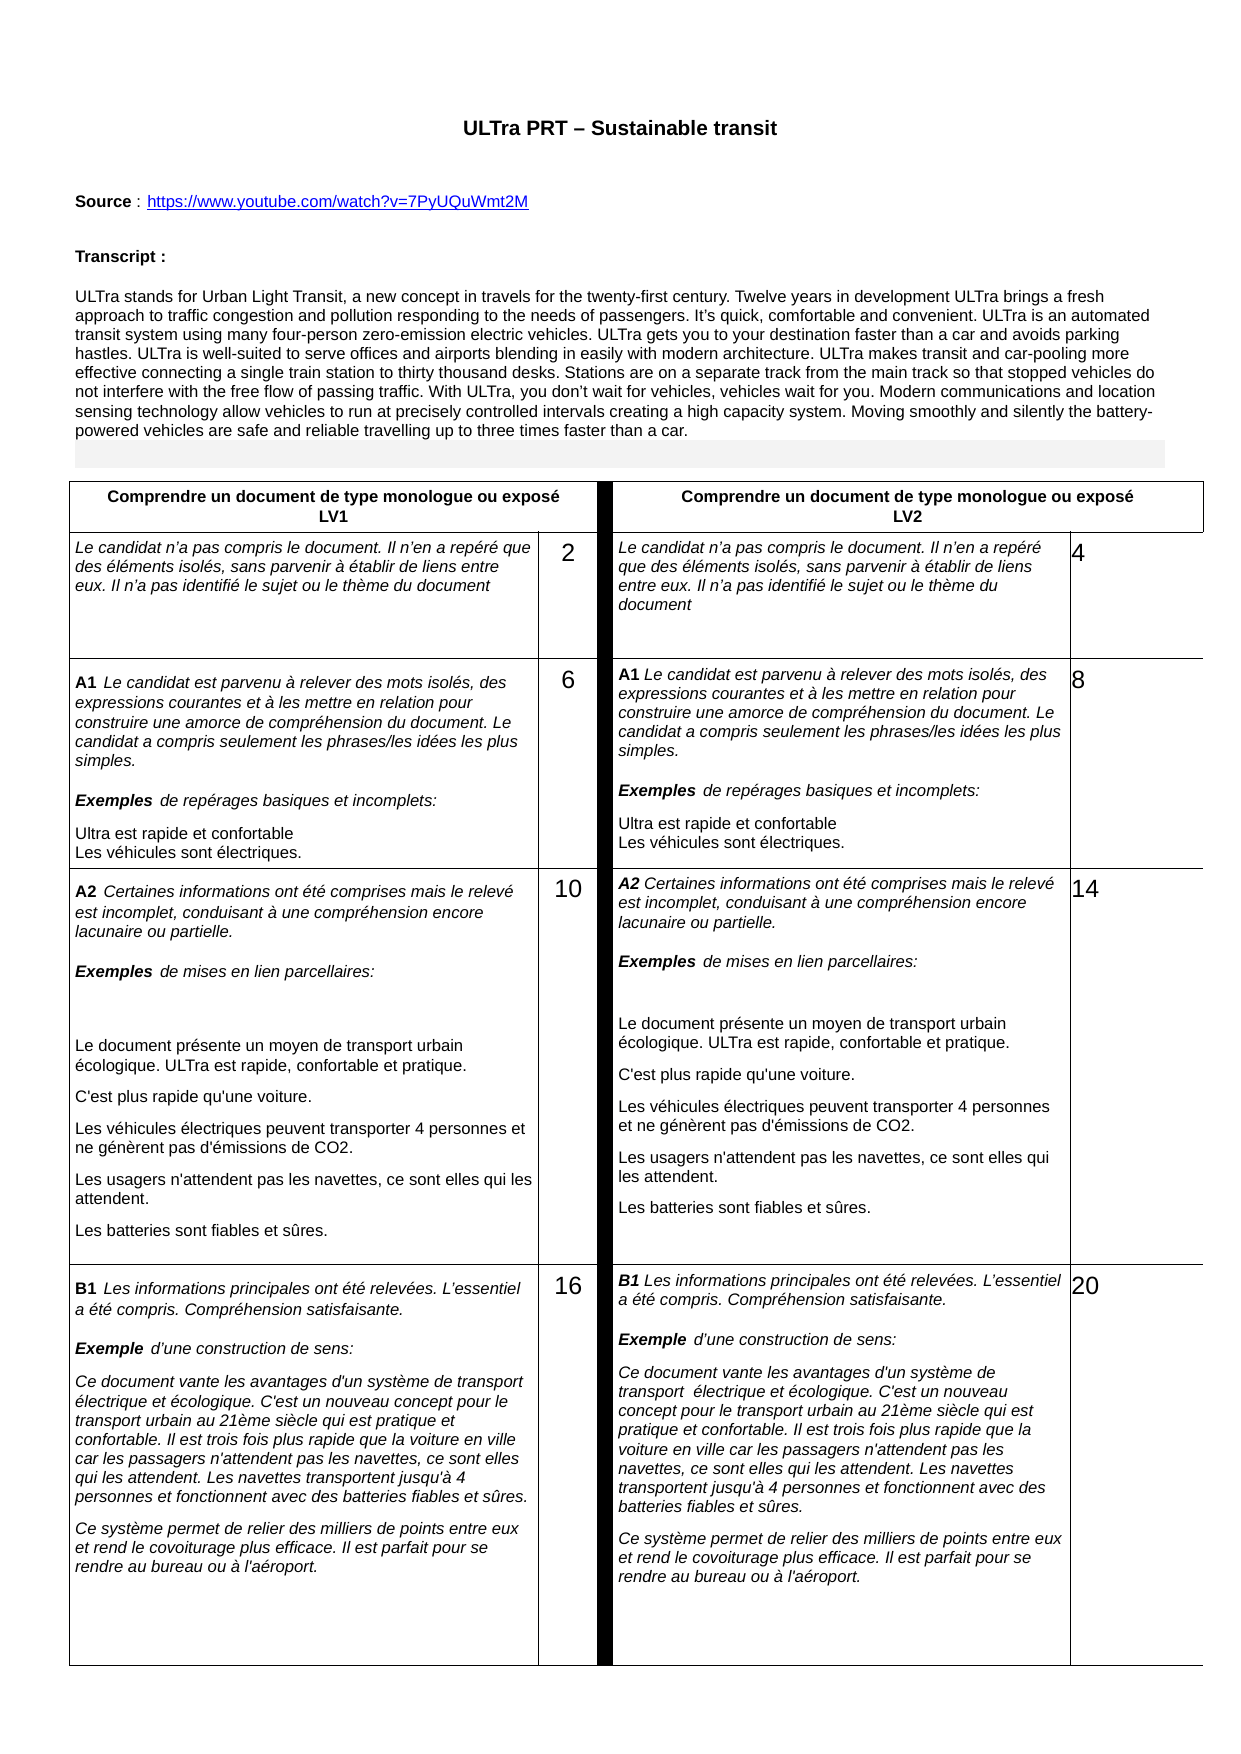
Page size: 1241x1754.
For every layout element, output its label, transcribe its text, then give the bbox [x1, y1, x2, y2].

table_cell [598, 869, 612, 1264]
table_cell 6 [539, 659, 597, 868]
table_cell 4 [1071, 533, 1203, 658]
table_cell A2 Certaines informations ont été comprises mais le relevé est incomplet, conduisant à une compréhension encore lacunaire ou partielle. Exemples de mises en lien parcellaires: Le document présente un moyen de transport urbain écologique. ULTra est rapide, confortable et pratique. C'est plus rapide qu'une voiture. Les véhicules électriques peuvent transporter 4 personnes et ne génèrent pas d'émissions de CO2. Les usagers n'attendent pas les navettes, ce sont elles qui les attendent. Les batteries sont fiables et sûres. [70, 869, 538, 1264]
text ULTra stands for Urban Light Transit, a new concept in travels for the twenty-first century. Twelve years in development ULTra brings a fresh approach to traffic congestion and pollution responding to the needs of passengers. It’s quick, comfortable and convenient. ULTra is an automated transit system using many four-person zero-emission electric vehicles. ULTra gets you to your destination faster than a car and avoids parking hastles. ULTra is well-suited to serve offices and airports blending in easily with modern architecture. ULTra makes transit and car-pooling more effective connecting a single train station to thirty thousand desks. Stations are on a separate track from the main track so that stopped vehicles do not interfere with the free flow of passing traffic. With ULTra, you don’t wait for vehicles, vehicles wait for you. Modern communications and location sensing technology allow vehicles to run at precisely controlled intervals creating a high capacity system. Moving smoothly and silently the battery-powered vehicles are safe and reliable travelling up to three times faster than a car. [75, 286, 1165, 440]
table_cell 2 [539, 533, 597, 658]
text Source : https://www.youtube.com/watch?v=7PyUQuWmt2M [75, 184, 1165, 213]
text ULTra PRT – Sustainable transit [75, 116, 1165, 140]
table_header [598, 482, 612, 531]
table_cell A1 Le candidat est parvenu à relever des mots isolés, des expressions courantes et à les mettre en relation pour construire une amorce de compréhension du document. Le candidat a compris seulement les phrases/les idées les plus simples. Exemples de repérages basiques et incomplets: Ultra est rapide et confortable Les véhicules sont électriques. [613, 659, 1070, 868]
table_cell Le candidat n’a pas compris le document. Il n’en a repéré que des éléments isolés, sans parvenir à établir de liens entre eux. Il n’a pas identifié le sujet ou le thème du document [70, 533, 538, 658]
table_cell [598, 1265, 612, 1665]
table_header Comprendre un document de type monologue ou exposé LV2 [613, 482, 1203, 531]
table_cell 20 [1071, 1265, 1203, 1665]
table_cell Le candidat n’a pas compris le document. Il n’en a repéré que des éléments isolés, sans parvenir à établir de liens entre eux. Il n’a pas identifié le sujet ou le thème du document [613, 533, 1070, 658]
table_cell 10 [539, 869, 597, 1264]
table_header Comprendre un document de type monologue ou exposé LV1 [70, 482, 597, 531]
table_cell B1 Les informations principales ont été relevées. L’essentiel a été compris. Compréhension satisfaisante. Exemple d’une construction de sens: Ce document vante les avantages d'un système de transport électrique et écologique. C'est un nouveau concept pour le transport urbain au 21ème siècle qui est pratique et confortable. Il est trois fois plus rapide que la voiture en ville car les passagers n'attendent pas les navettes, ce sont elles qui les attendent. Les navettes transportent jusqu'à 4 personnes et fonctionnent avec des batteries fiables et sûres. Ce système permet de relier des milliers de points entre eux et rend le covoiturage plus efficace. Il est parfait pour se rendre au bureau ou à l'aéroport. [613, 1265, 1070, 1665]
table_cell 14 [1071, 869, 1203, 1264]
text Transcript : [75, 246, 1165, 266]
table_cell A1 Le candidat est parvenu à relever des mots isolés, des expressions courantes et à les mettre en relation pour construire une amorce de compréhension du document. Le candidat a compris seulement les phrases/les idées les plus simples. Exemples de repérages basiques et incomplets: Ultra est rapide et confortable Les véhicules sont électriques. [70, 659, 538, 868]
table_cell B1 Les informations principales ont été relevées. L’essentiel a été compris. Compréhension satisfaisante. Exemple d’une construction de sens: Ce document vante les avantages d'un système de transport électrique et écologique. C'est un nouveau concept pour le transport urbain au 21ème siècle qui est pratique et confortable. Il est trois fois plus rapide que la voiture en ville car les passagers n'attendent pas les navettes, ce sont elles qui les attendent. Les navettes transportent jusqu'à 4 personnes et fonctionnent avec des batteries fiables et sûres. Ce système permet de relier des milliers de points entre eux et rend le covoiturage plus efficace. Il est parfait pour se rendre au bureau ou à l'aéroport. [70, 1265, 538, 1665]
table_cell [598, 533, 612, 658]
table_cell 16 [539, 1265, 597, 1665]
table_cell A2 Certaines informations ont été comprises mais le relevé est incomplet, conduisant à une compréhension encore lacunaire ou partielle. Exemples de mises en lien parcellaires: Le document présente un moyen de transport urbain écologique. ULTra est rapide, confortable et pratique. C'est plus rapide qu'une voiture. Les véhicules électriques peuvent transporter 4 personnes et ne génèrent pas d'émissions de CO2. Les usagers n'attendent pas les navettes, ce sont elles qui les attendent. Les batteries sont fiables et sûres. [613, 869, 1070, 1264]
table_cell [598, 659, 612, 868]
table_cell 8 [1071, 659, 1203, 868]
